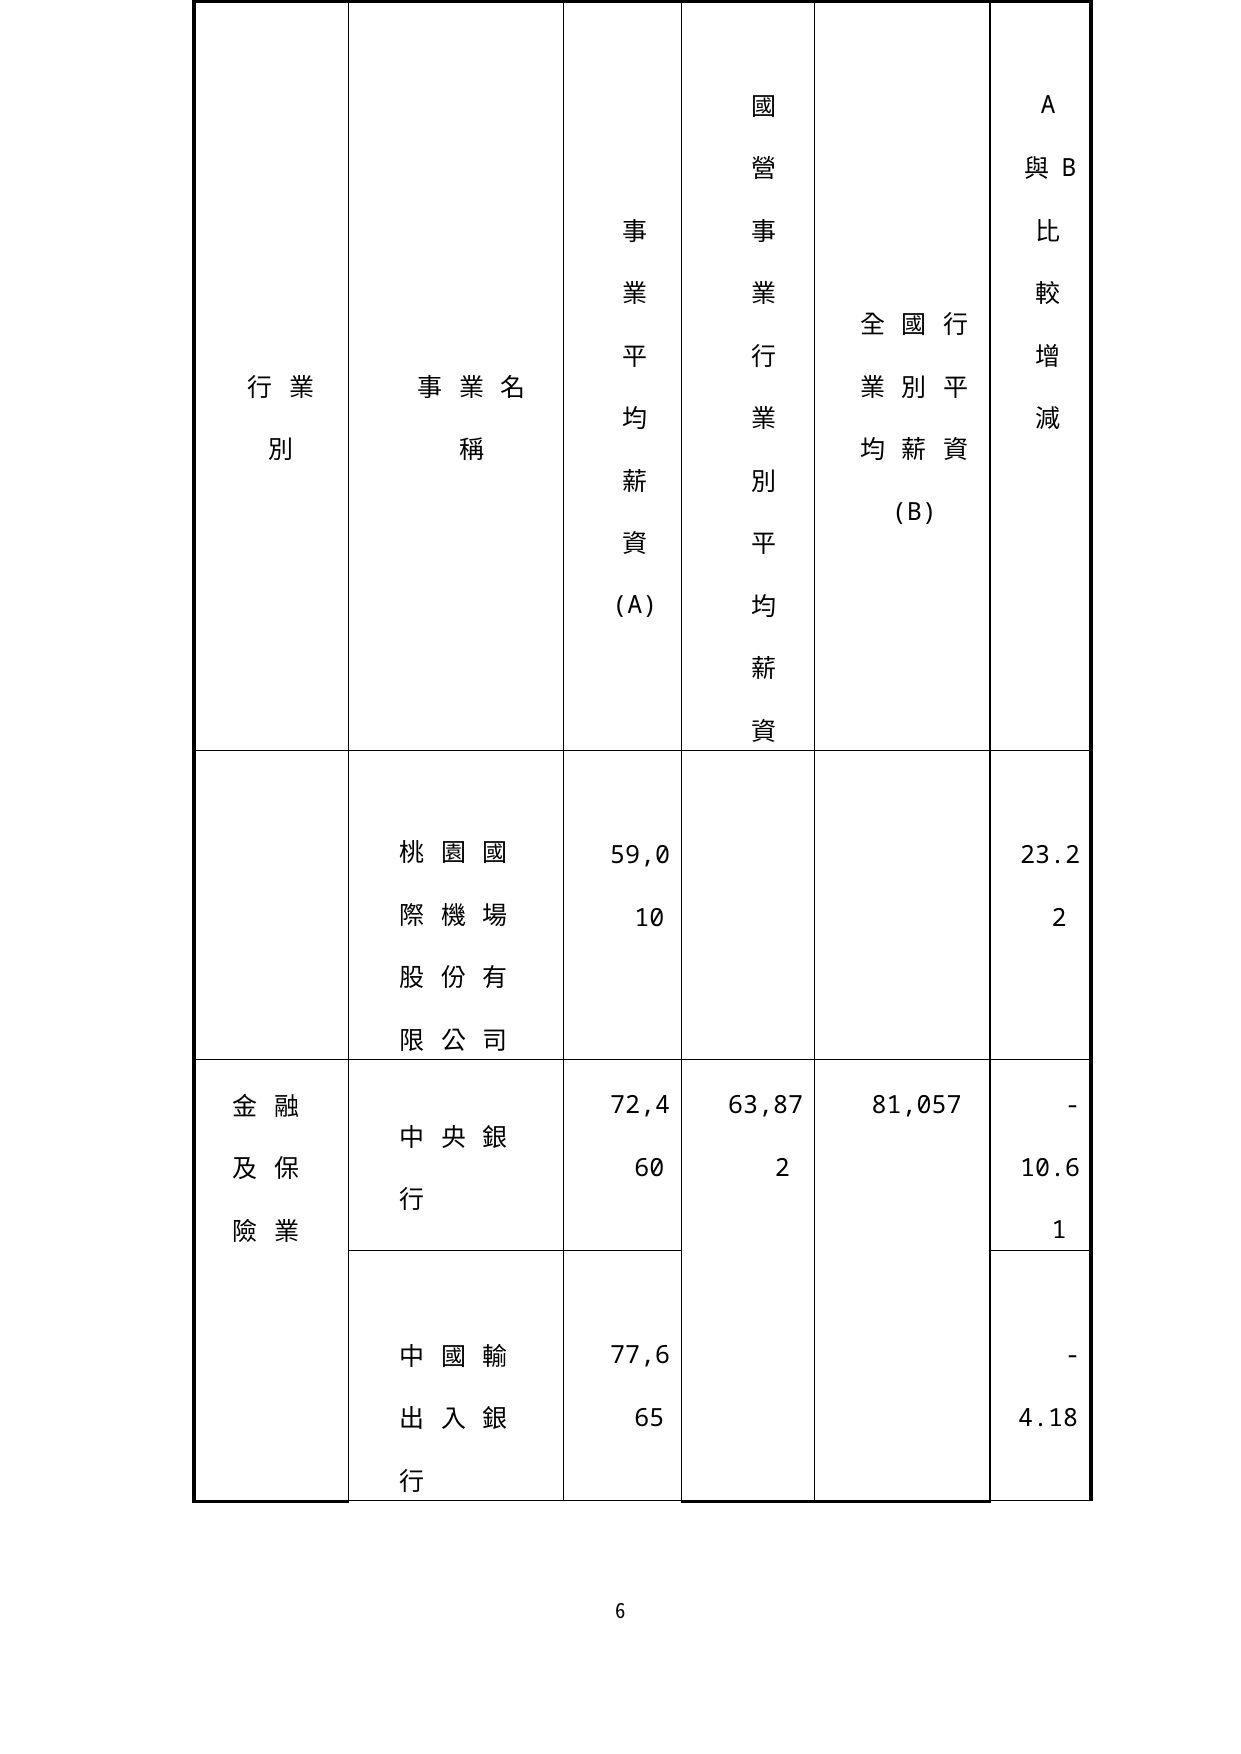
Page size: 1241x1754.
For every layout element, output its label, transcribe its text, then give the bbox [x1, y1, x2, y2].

table_header 事業名稱 [349, 3, 563, 750]
table_cell 81,057 [815, 1060, 989, 1500]
table_header 事業平均薪資(A) [564, 3, 681, 750]
table_header A與B比較增減 [991, 3, 1089, 750]
table_cell 59,010 [564, 751, 681, 1059]
table_cell -4.18 [991, 1251, 1089, 1500]
table_cell [196, 751, 348, 1059]
table_header 國營事業行業別平均薪資 [682, 3, 814, 750]
table_cell 中央銀行 [349, 1060, 563, 1250]
table_cell 72,460 [564, 1060, 681, 1250]
table_cell -10.61 [991, 1060, 1089, 1250]
table_header 全國行業別平均薪資(B) [815, 3, 989, 750]
table_header 行業別 [196, 3, 348, 750]
table_cell [815, 751, 989, 1059]
table_cell 金融及保險業 [196, 1060, 348, 1500]
table_cell 桃園國際機場股份有限公司 [349, 751, 563, 1059]
table_cell 77,665 [564, 1251, 681, 1500]
table_cell 63,872 [682, 1060, 814, 1500]
table_cell 23.22 [991, 751, 1089, 1059]
table_cell [682, 751, 814, 1059]
table_cell 中國輸出入銀行 [349, 1251, 563, 1500]
